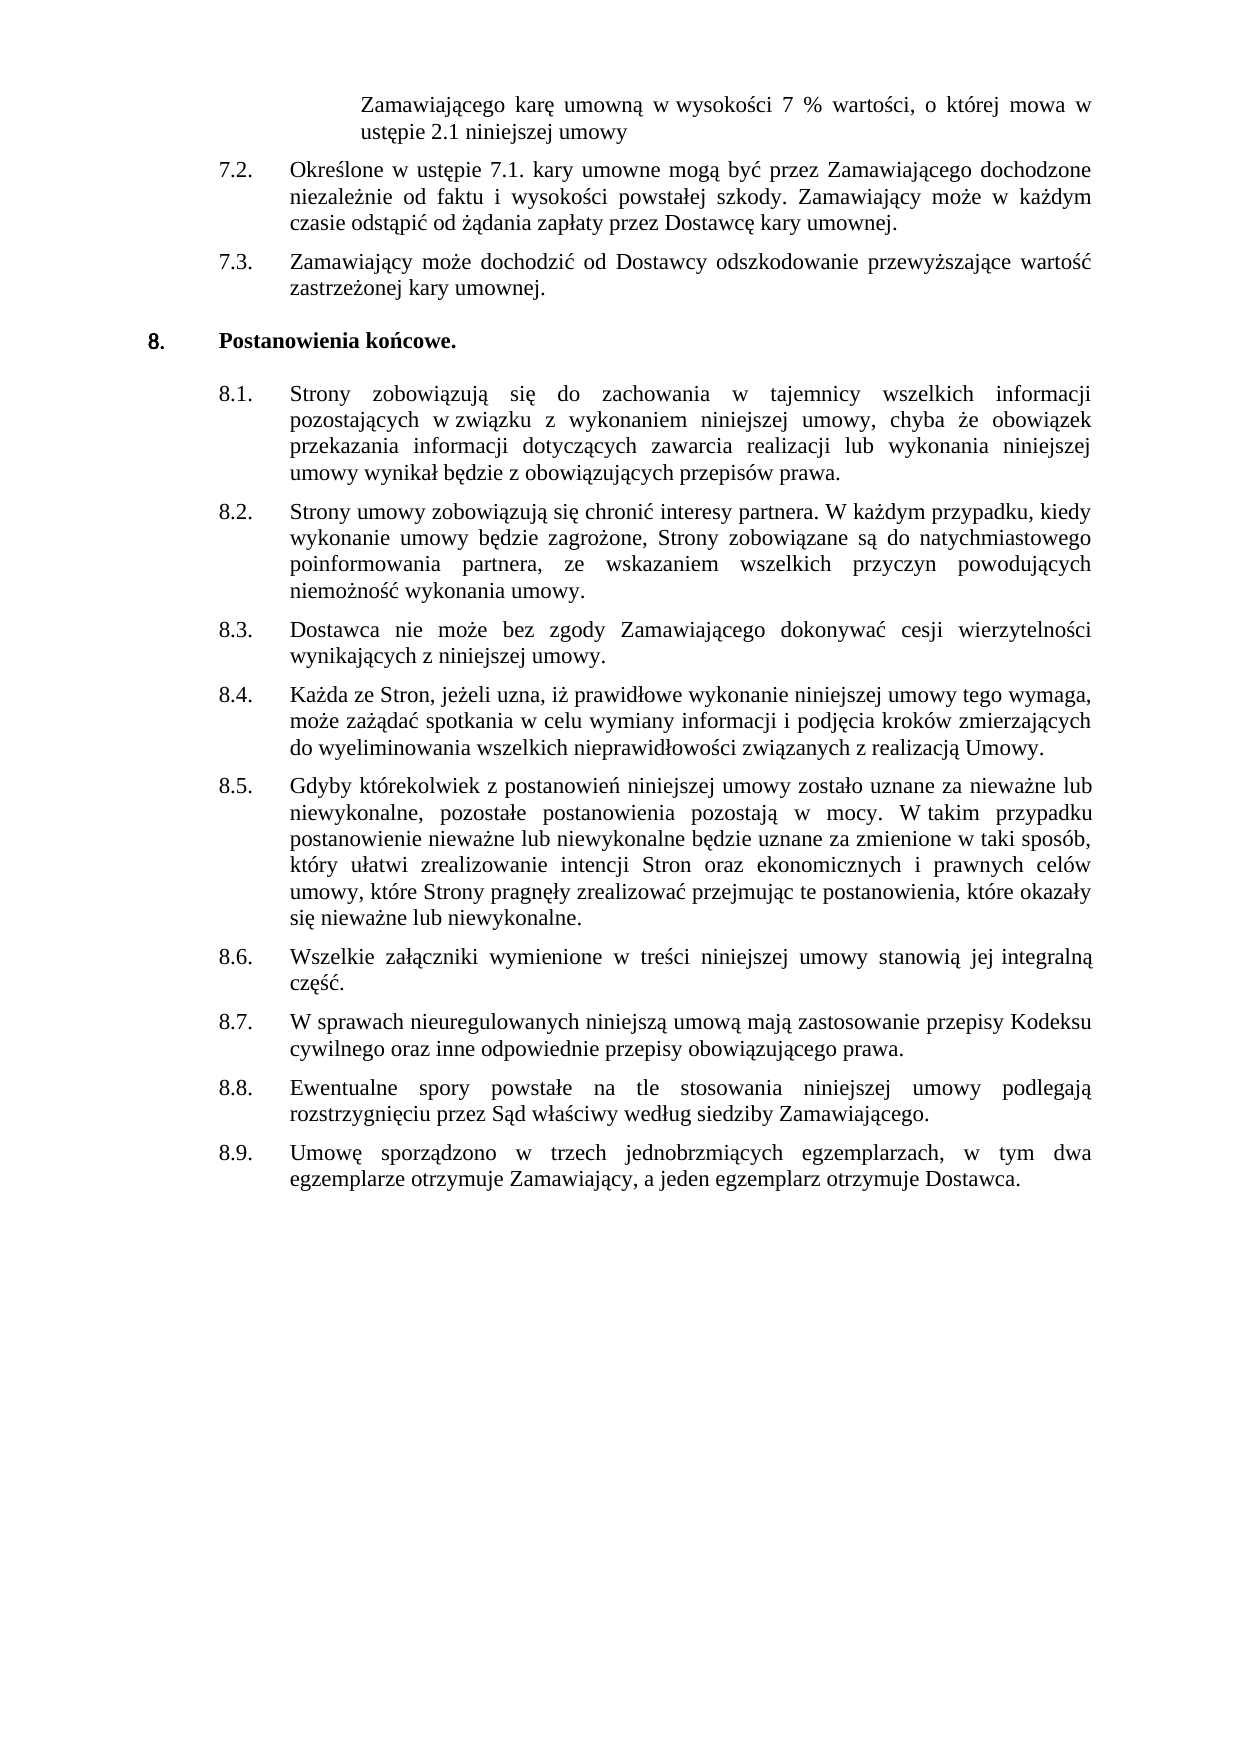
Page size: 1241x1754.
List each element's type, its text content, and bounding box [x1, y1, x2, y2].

list Postanowienia końcowe. [148, 327, 1092, 353]
list Gdyby którekolwiek z postanowień niniejszej umowy zostało uznane za nieważne lub niewykonalne, pozostałe postanowienia pozostają w mocy. W takim przypadku postanowienie nieważne lub niewykonalne będzie uznane za zmienione w taki sposób, który ułatwi zrealizowanie intencji Stron oraz ekonomicznych i prawnych celów umowy, które Strony pragnęły zrealizować przejmując te postanowienia, które okazały się nieważne lub niewykonalne. [218, 772, 1092, 931]
list Zamawiający może dochodzić od Dostawcy odszkodowanie przewyższające wartość zastrzeżonej kary umownej. [218, 248, 1092, 301]
list Umowę sporządzono w trzech jednobrzmiących egzemplarzach, w tym dwa egzemplarze otrzymuje Zamawiający, a jeden egzemplarz otrzymuje Dostawca. [218, 1139, 1092, 1191]
list Dostawca nie może bez zgody Zamawiającego dokonywać cesji wierzytelności wynikających z niniejszej umowy. [218, 616, 1092, 668]
list Zamawiającego karę umowną w wysokości 7 % wartości, o której mowa w ustępie 2.1 niniejszej umowy [289, 91, 1092, 144]
list Wszelkie załączniki wymienione w treści niniejszej umowy stanowią jej integralną część. [218, 943, 1092, 996]
list Strony umowy zobowiązują się chronić interesy partnera. W każdym przypadku, kiedy wykonanie umowy będzie zagrożone, Strony zobowiązane są do natychmiastowego poinformowania partnera, ze wskazaniem wszelkich przyczyn powodujących niemożność wykonania umowy. [218, 498, 1092, 603]
list Każda ze Stron, jeżeli uzna, iż prawidłowe wykonanie niniejszej umowy tego wymaga, może zażądać spotkania w celu wymiany informacji i podjęcia kroków zmierzających do wyeliminowania wszelkich nieprawidłowości związanych z realizacją Umowy. [218, 681, 1092, 760]
list W sprawach nieuregulowanych niniejszą umową mają zastosowanie przepisy Kodeksu cywilnego oraz inne odpowiednie przepisy obowiązującego prawa. [218, 1008, 1092, 1061]
list Ewentualne spory powstałe na tle stosowania niniejszej umowy podlegają rozstrzygnięciu przez Sąd właściwy według siedziby Zamawiającego. [218, 1073, 1092, 1126]
list Strony zobowiązują się do zachowania w tajemnicy wszelkich informacji pozostających w związku z wykonaniem niniejszej umowy, chyba że obowiązek przekazania informacji dotyczących zawarcia realizacji lub wykonania niniejszej umowy wynikał będzie z obowiązujących przepisów prawa. [218, 380, 1092, 485]
list Określone w ustępie 7.1. kary umowne mogą być przez Zamawiającego dochodzone niezależnie od faktu i wysokości powstałej szkody. Zamawiający może w każdym czasie odstąpić od żądania zapłaty przez Dostawcę kary umownej. [218, 157, 1092, 236]
